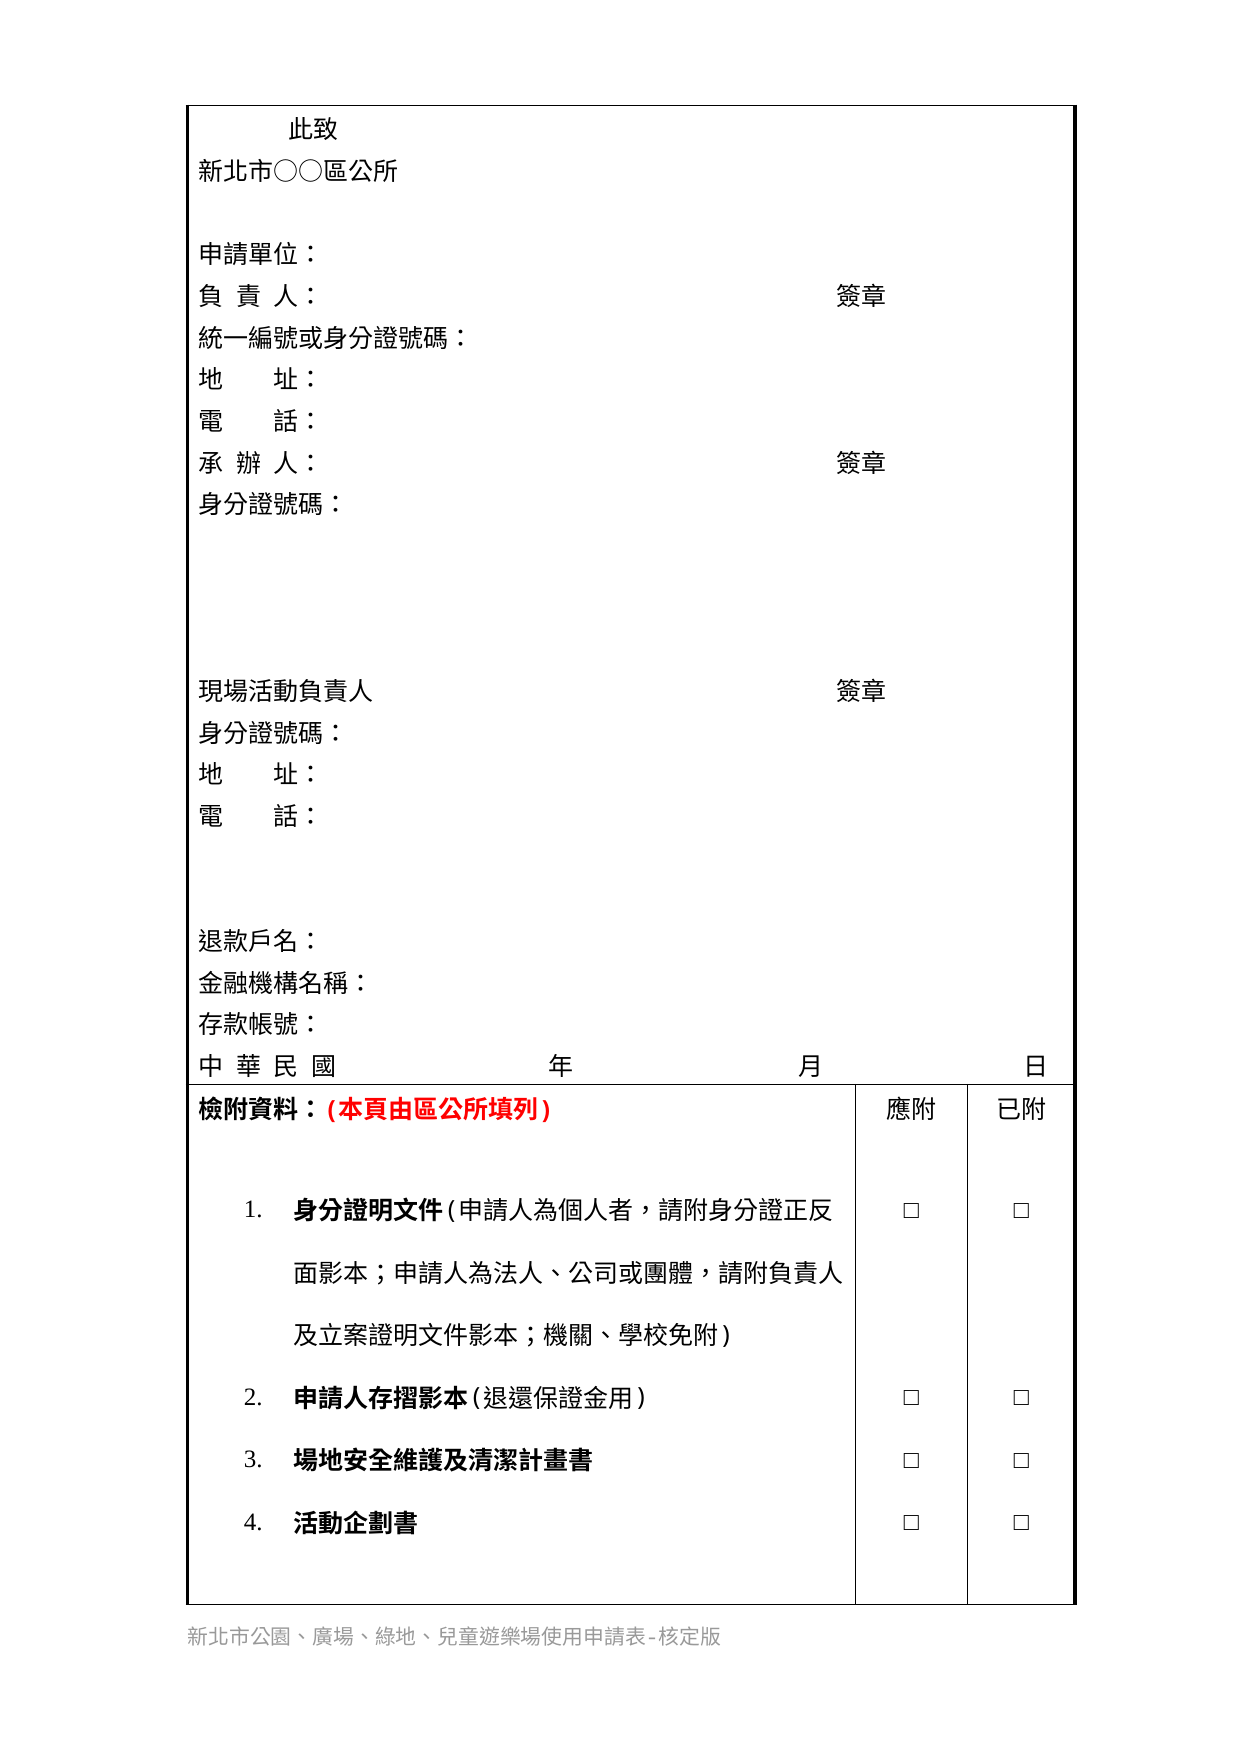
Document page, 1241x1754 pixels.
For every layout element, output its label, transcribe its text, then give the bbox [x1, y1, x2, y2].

table_cell 檢附資料：(本頁由區公所填列) 身分證明文件(申請人為個人者，請附身分證正反面影本；申請人為法人、公司或團體，請附負責人及立案證明文件影本；機關、學校免附) 申請人存摺影本(退還保證金用) 場地安全維護及清潔計畫書 活動企劃書 交通維持計畫(預計活動參與人數未達五千人者免附) 內政部或本府社會局核准勸募活動函影本(活動內容不含勸募活動者免附) 公共意外責任險保單影本(最遲於活動前一日補附)(受理機關未要求投保者免附) 警察局許可集會文件(最遲於活動前一日補附) (非屬集會、演說者免附) [189, 1085, 855, 1603]
table_cell 已附 □ □ □ □ [968, 1085, 1073, 1603]
table_cell 應附 □ □ □ □ [856, 1085, 967, 1603]
table_cell 此致 新北市○○區公所 申請單位： 負 責 人： 簽章 統一編號或身分證號碼： 地 址： 電 話： 承 辦 人： 簽章 身分證號碼： 現場活動負責人 簽章 身分證號碼： 地 址： 電 話： 退款戶名： 金融機構名稱： 存款帳號： 中 華 民 國 年 月 日 [189, 106, 1073, 1084]
